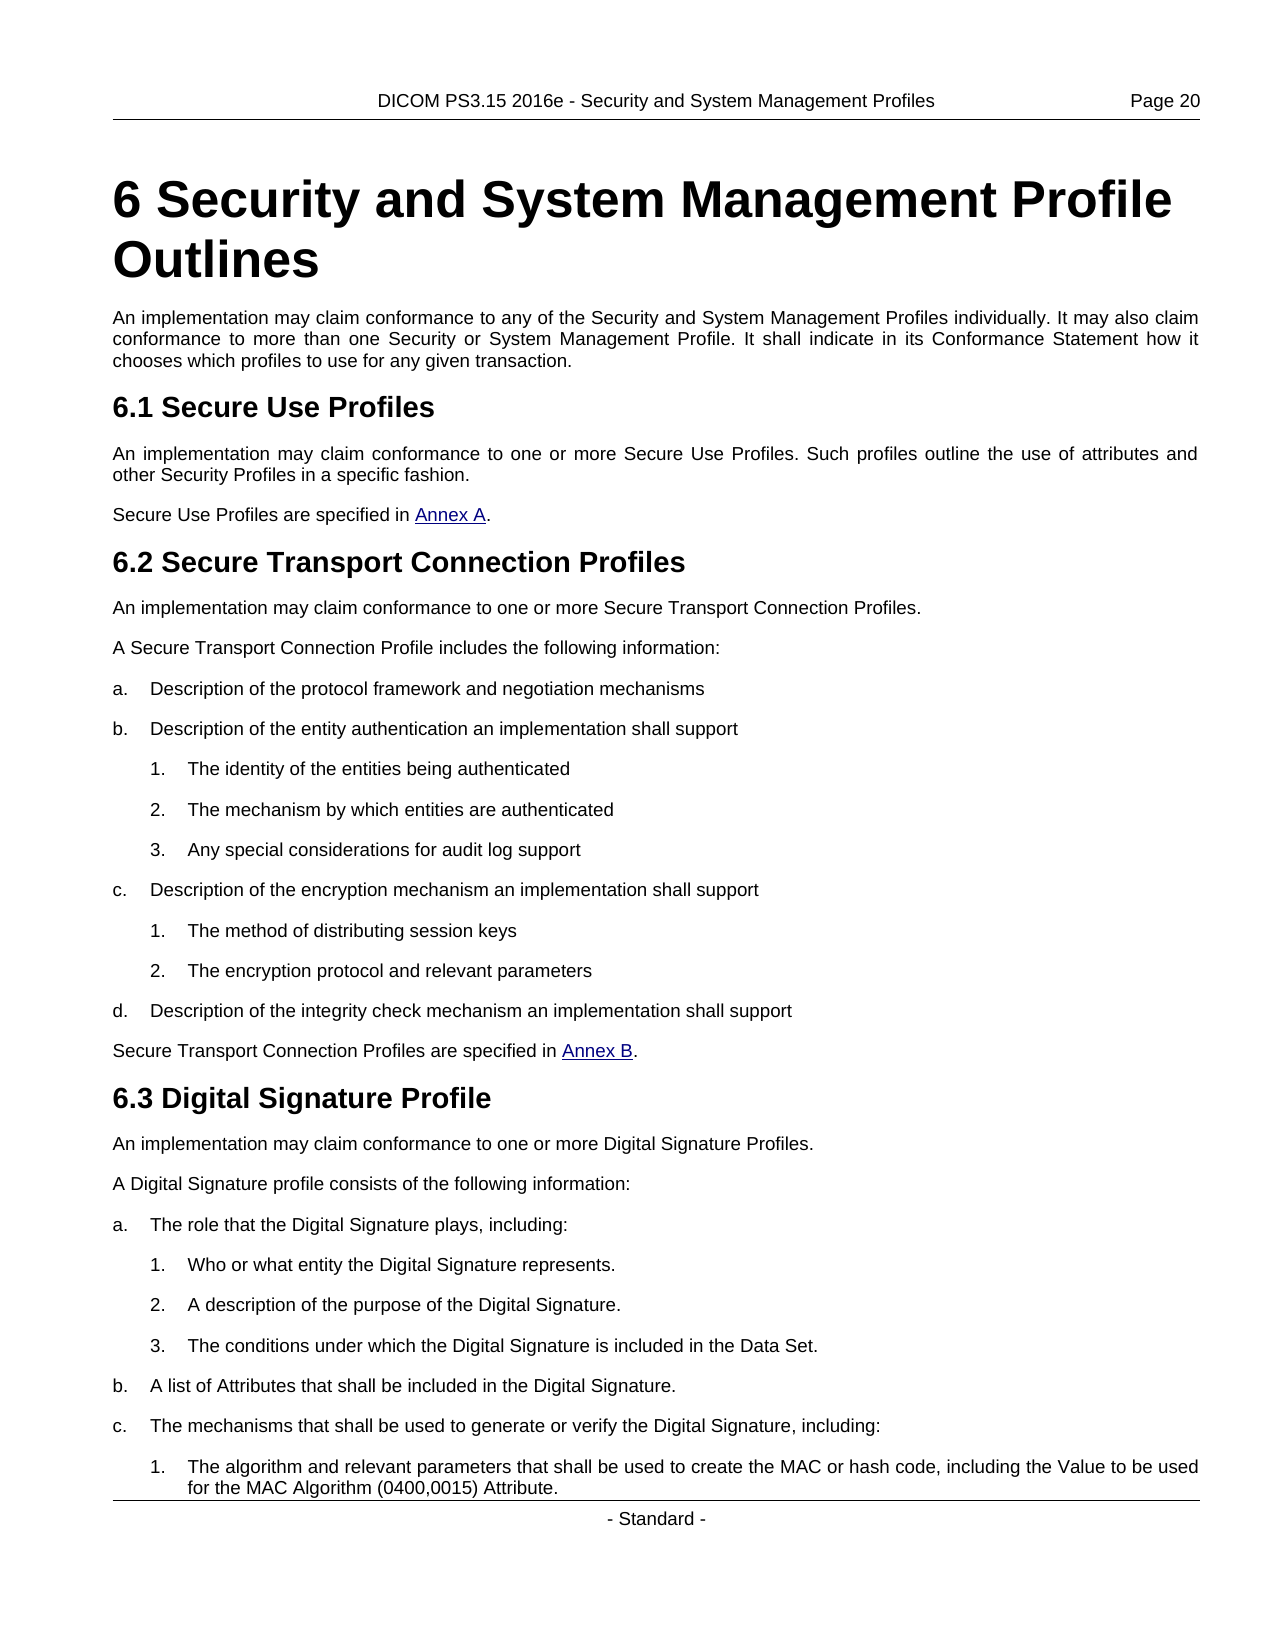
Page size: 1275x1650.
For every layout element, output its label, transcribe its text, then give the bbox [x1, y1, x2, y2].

list Who or what entity the Digital Signature represents. [150, 1254, 1200, 1275]
list Description of the protocol framework and negotiation mechanisms [112, 677, 1200, 699]
text An implementation may claim conformance to any of the Security and System Management Profiles individually. It may also claim conformance to more than one Security or System Management Profile. It shall indicate in its Conformance Statement how it chooses which profiles to use for any given transaction. [112, 307, 1200, 371]
text An implementation may claim conformance to one or more Secure Transport Connection Profiles. [112, 597, 1200, 618]
text A Secure Transport Connection Profile includes the following information: [112, 637, 1200, 659]
list The mechanism by which entities are authenticated [150, 798, 1200, 820]
list Description of the encryption mechanism an implementation shall support [112, 879, 1200, 901]
text 6.3 Digital Signature Profile [112, 1081, 1200, 1114]
text A Digital Signature profile consists of the following information: [112, 1173, 1200, 1195]
text An implementation may claim conformance to one or more Digital Signature Profiles. [112, 1133, 1200, 1154]
list Any special considerations for audit log support [150, 839, 1200, 860]
list The conditions under which the Digital Signature is included in the Data Set. [150, 1334, 1200, 1356]
text An implementation may claim conformance to one or more Secure Use Profiles. Such profiles outline the use of attributes and other Security Profiles in a specific fashion. [112, 442, 1200, 486]
list The algorithm and relevant parameters that shall be used to create the MAC or hash code, including the Value to be used for the MAC Algorithm (0400,0015) Attribute. [150, 1455, 1200, 1498]
list Description of the integrity check mechanism an implementation shall support [112, 1000, 1200, 1022]
text 6.2 Secure Transport Connection Profiles [112, 544, 1200, 578]
list A list of Attributes that shall be included in the Digital Signature. [112, 1375, 1200, 1396]
text Secure Use Profiles are specified in Annex A. [112, 504, 1200, 526]
list The role that the Digital Signature plays, including: [112, 1213, 1200, 1235]
list The encryption protocol and relevant parameters [150, 960, 1200, 981]
list The identity of the entities being authenticated [150, 758, 1200, 780]
text 6.1 Secure Use Profiles [112, 390, 1200, 424]
list Description of the entity authentication an implementation shall support [112, 718, 1200, 739]
text Secure Transport Connection Profiles are specified in Annex B. [112, 1040, 1200, 1062]
list The method of distributing session keys [150, 919, 1200, 941]
text 6 Security and System Management Profile Outlines [112, 169, 1200, 288]
list The mechanisms that shall be used to generate or verify the Digital Signature, including: [112, 1415, 1200, 1437]
list A description of the purpose of the Digital Signature. [150, 1294, 1200, 1316]
